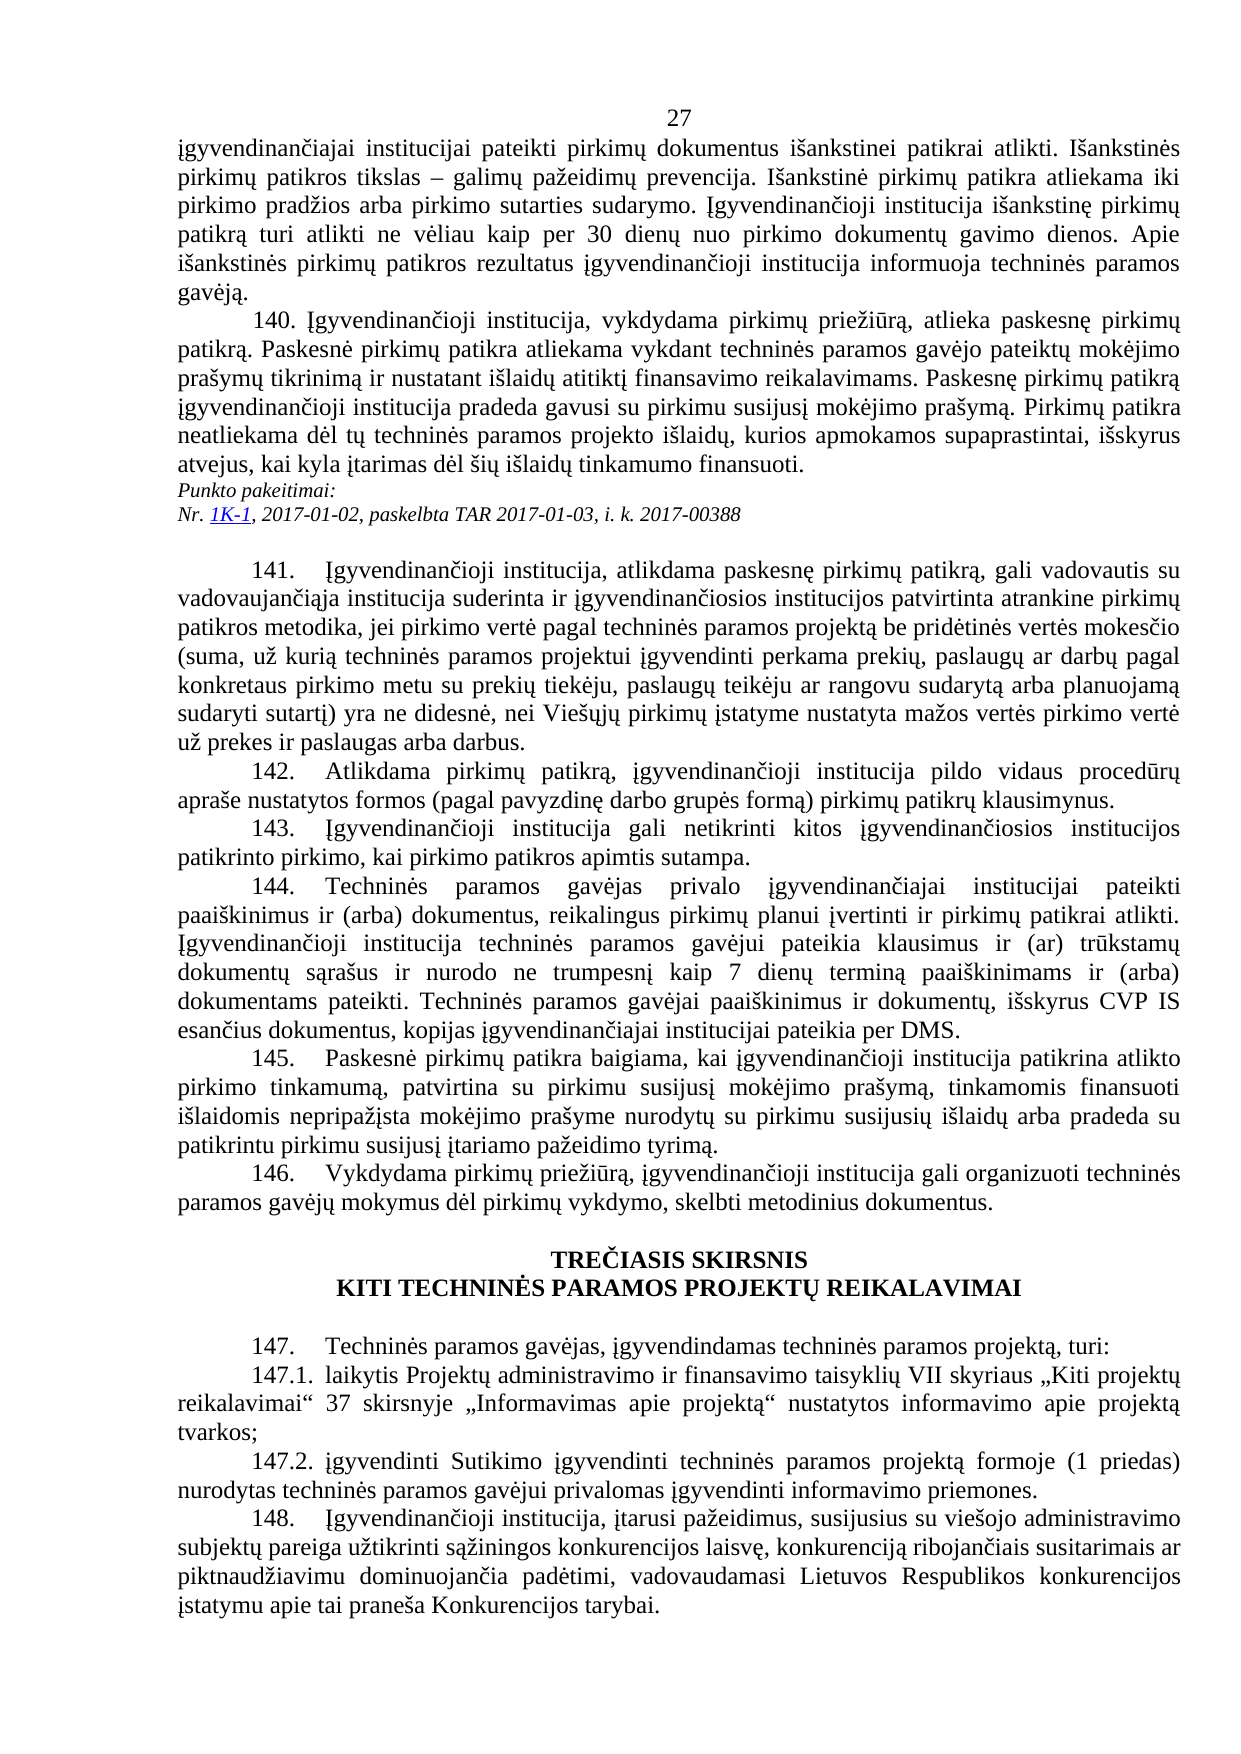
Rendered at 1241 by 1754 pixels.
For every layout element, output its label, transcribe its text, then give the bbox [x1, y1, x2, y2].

text Punkto pakeitimai: [177, 478, 1181, 502]
text 144. Techninės paramos gavėjas privalo įgyvendinančiajai institucijai pateikti paaiškinimus ir (arba) dokumentus, reikalingus pirkimų planui įvertinti ir pirkimų patikrai atlikti. Įgyvendinančioji institucija techninės paramos gavėjui pateikia klausimus ir (ar) trūkstamų dokumentų sąrašus ir nurodo ne trumpesnį kaip 7 dienų terminą paaiškinimams ir (arba) dokumentams pateikti. Techninės paramos gavėjai paaiškinimus ir dokumentų, išskyrus CVP IS esančius dokumentus, kopijas įgyvendinančiajai institucijai pateikia per DMS. [177, 871, 1181, 1043]
text 146. Vykdydama pirkimų priežiūrą, įgyvendinančioji institucija gali organizuoti techninės paramos gavėjų mokymus dėl pirkimų vykdymo, skelbti metodinius dokumentus. [177, 1158, 1181, 1216]
text 148. Įgyvendinančioji institucija, įtarusi pažeidimus, susijusius su viešojo administravimo subjektų pareiga užtikrinti sąžiningos konkurencijos laisvę, konkurenciją ribojančiais susitarimais ar piktnaudžiavimu dominuojančia padėtimi, vadovaudamasi Lietuvos Respublikos konkurencijos įstatymu apie tai praneša Konkurencijos tarybai. [177, 1503, 1181, 1618]
text KITI TECHNINĖS PARAMOS PROJEKTŲ REIKALAVIMAI [177, 1273, 1181, 1302]
text 141. Įgyvendinančioji institucija, atlikdama paskesnę pirkimų patikrą, gali vadovautis su vadovaujančiąja institucija suderinta ir įgyvendinančiosios institucijos patvirtinta atrankine pirkimų patikros metodika, jei pirkimo vertė pagal techninės paramos projektą be pridėtinės vertės mokesčio (suma, už kurią techninės paramos projektui įgyvendinti perkama prekių, paslaugų ar darbų pagal konkretaus pirkimo metu su prekių tiekėju, paslaugų teikėju ar rangovu sudarytą arba planuojamą sudaryti sutartį) yra ne didesnė, nei Viešųjų pirkimų įstatyme nustatyta mažos vertės pirkimo vertė už prekes ir paslaugas arba darbus. [177, 555, 1181, 756]
text 147.1. laikytis Projektų administravimo ir finansavimo taisyklių VII skyriaus „Kiti projektų reikalavimai“ 37 skirsnyje „Informavimas apie projektą“ nustatytos informavimo apie projektą tvarkos; [177, 1360, 1181, 1446]
text 142. Atlikdama pirkimų patikrą, įgyvendinančioji institucija pildo vidaus procedūrų apraše nustatytos formos (pagal pavyzdinę darbo grupės formą) pirkimų patikrų klausimynus. [177, 756, 1181, 813]
text Nr. 1K-1, 2017-01-02, paskelbta TAR 2017-01-03, i. k. 2017-00388 [177, 502, 1181, 526]
text įgyvendinančiajai institucijai pateikti pirkimų dokumentus išankstinei patikrai atlikti. Išankstinės pirkimų patikros tikslas – galimų pažeidimų prevencija. Išankstinė pirkimų patikra atliekama iki pirkimo pradžios arba pirkimo sutarties sudarymo. Įgyvendinančioji institucija išankstinę pirkimų patikrą turi atlikti ne vėliau kaip per 30 dienų nuo pirkimo dokumentų gavimo dienos. Apie išankstinės pirkimų patikros rezultatus įgyvendinančioji institucija informuoja techninės paramos gavėją. [177, 133, 1181, 305]
text 147.2. įgyvendinti Sutikimo įgyvendinti techninės paramos projektą formoje (1 priedas) nurodytas techninės paramos gavėjui privalomas įgyvendinti informavimo priemones. [177, 1446, 1181, 1503]
text 147. Techninės paramos gavėjas, įgyvendindamas techninės paramos projektą, turi: [177, 1331, 1181, 1360]
text 145. Paskesnė pirkimų patikra baigiama, kai įgyvendinančioji institucija patikrina atlikto pirkimo tinkamumą, patvirtina su pirkimu susijusį mokėjimo prašymą, tinkamomis finansuoti išlaidomis nepripažįsta mokėjimo prašyme nurodytų su pirkimu susijusių išlaidų arba pradeda su patikrintu pirkimu susijusį įtariamo pažeidimo tyrimą. [177, 1043, 1181, 1158]
text 143. Įgyvendinančioji institucija gali netikrinti kitos įgyvendinančiosios institucijos patikrinto pirkimo, kai pirkimo patikros apimtis sutampa. [177, 813, 1181, 871]
text TREČIASIS SKIRSNIS [177, 1245, 1181, 1273]
text 140. Įgyvendinančioji institucija, vykdydama pirkimų priežiūrą, atlieka paskesnę pirkimų patikrą. Paskesnė pirkimų patikra atliekama vykdant techninės paramos gavėjo pateiktų mokėjimo prašymų tikrinimą ir nustatant išlaidų atitiktį finansavimo reikalavimams. Paskesnę pirkimų patikrą įgyvendinančioji institucija pradeda gavusi su pirkimu susijusį mokėjimo prašymą. Pirkimų patikra neatliekama dėl tų techninės paramos projekto išlaidų, kurios apmokamos supaprastintai, išskyrus atvejus, kai kyla įtarimas dėl šių išlaidų tinkamumo finansuoti. [177, 305, 1181, 478]
